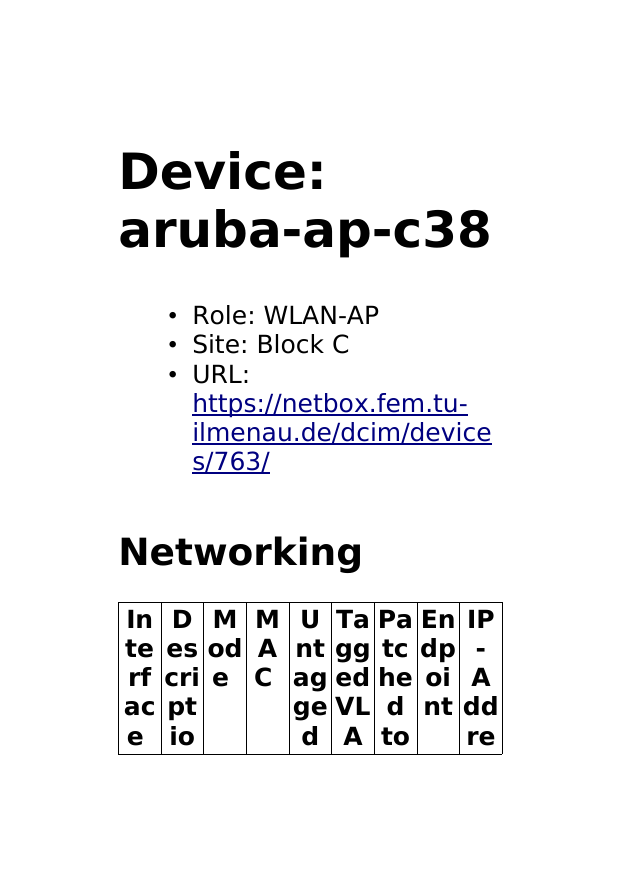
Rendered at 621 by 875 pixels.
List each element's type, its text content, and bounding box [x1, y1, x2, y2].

list Site: Block C [177, 331, 502, 360]
table_header IP-Addre [460, 603, 502, 754]
subtitle Networking [118, 531, 502, 575]
subtitle Device: aruba-ap-c38 [118, 143, 502, 259]
list Role: WLAN-AP [177, 302, 502, 331]
table_header MAC [247, 603, 289, 754]
table_header Endpoint [418, 603, 459, 754]
table_header Interface [119, 603, 161, 754]
list URL: https://netbox.fem.tu-ilmenau.de/dcim/devices/763/ [177, 360, 502, 477]
table_header Mode [204, 603, 246, 754]
table_header Tagged VLA [332, 603, 374, 754]
table_header Untagged [290, 603, 331, 754]
table_header Descriptio [162, 603, 203, 754]
table_header Patched to [375, 603, 417, 754]
